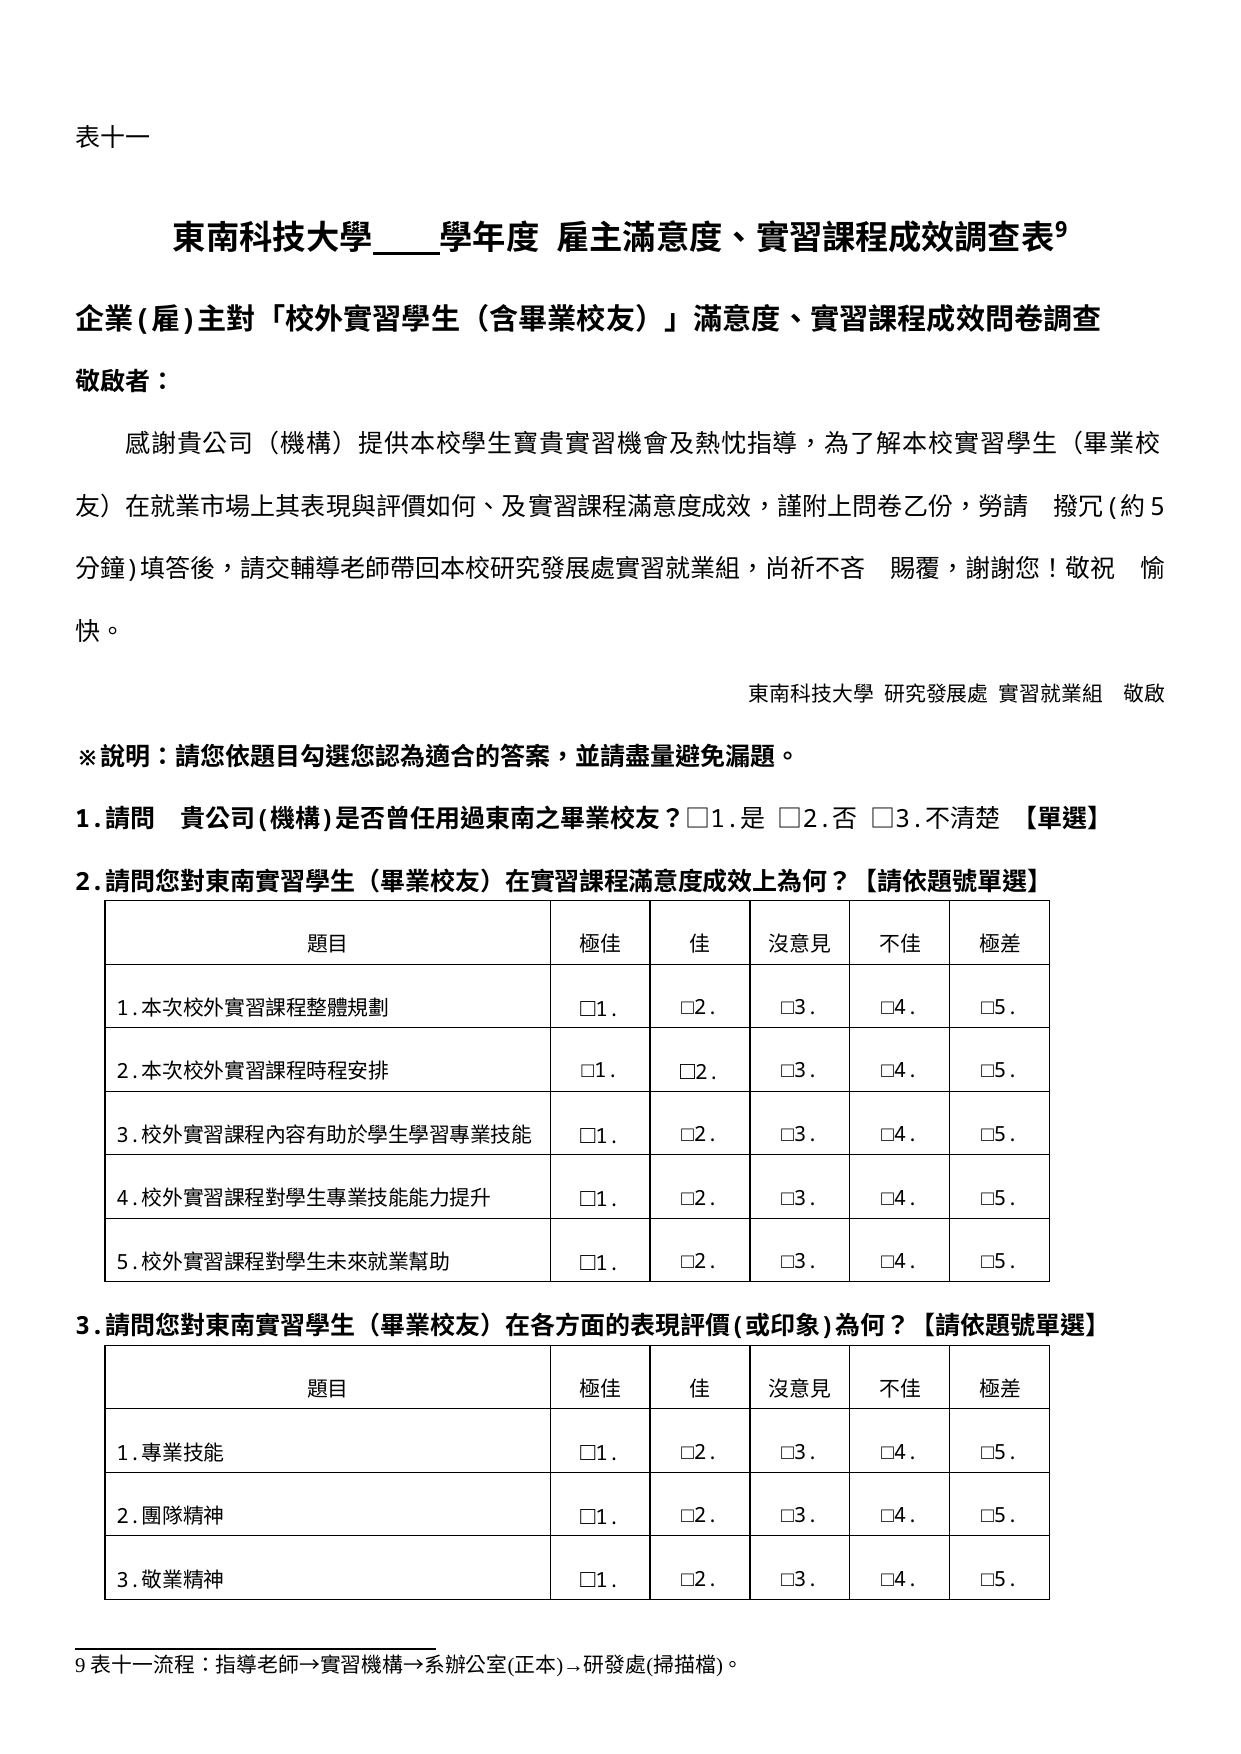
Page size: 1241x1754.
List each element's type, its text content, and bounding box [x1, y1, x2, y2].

table_header 不佳 [850, 901, 949, 963]
table_cell 3.校外實習課程內容有助於學生學習專業技能 [106, 1092, 550, 1154]
table_cell □3. [751, 1028, 849, 1091]
table_cell □2. [651, 1473, 749, 1535]
table_cell □3. [751, 1473, 849, 1535]
table_cell □1. [551, 1028, 649, 1091]
table_cell □1. [551, 1092, 649, 1154]
text 敬啟者： [75, 337, 1165, 400]
table_cell □3. [751, 1092, 849, 1154]
text 感謝貴公司（機構）提供本校學生寶貴實習機會及熱忱指導，為了解本校實習學生（畢業校友）在就業市場上其表現與評價如何、及實習課程滿意度成效，謹附上問卷乙份，勞請 撥冗(約5分鐘)填答後，請交輔導老師帶回本校研究發展處實習就業組，尚祈不吝 賜覆，謝謝您！敬祝 愉快。 [75, 400, 1165, 650]
table_cell □4. [850, 1092, 949, 1154]
table_cell □5. [950, 1219, 1049, 1281]
table_header 沒意見 [751, 901, 849, 963]
table_header 極差 [950, 901, 1049, 963]
table_cell □3. [751, 1219, 849, 1281]
table_cell □1. [551, 1473, 649, 1535]
table_cell 3.敬業精神 [106, 1536, 550, 1599]
table_cell □5. [950, 1155, 1049, 1218]
table_cell 1.專業技能 [106, 1409, 550, 1472]
table_header 佳 [651, 901, 749, 963]
table_cell □4. [850, 1473, 949, 1535]
table_cell 1.本次校外實習課程整體規劃 [106, 965, 550, 1027]
table_cell 2.本次校外實習課程時程安排 [106, 1028, 550, 1091]
table_cell 2.團隊精神 [106, 1473, 550, 1535]
table_cell □3. [751, 1409, 849, 1472]
text 東南科技大學 學年度 雇主滿意度、實習課程成效調查表 [75, 194, 1165, 256]
table_cell □1. [551, 1536, 649, 1599]
table_cell □4. [850, 965, 949, 1027]
text 3.請問您對東南實習學生（畢業校友）在各方面的表現評價(或印象)為何？【請依題號單選】 [75, 1282, 1165, 1345]
text 東南科技大學 研究發展處 實習就業組 敬啟 [75, 650, 1165, 712]
table_cell □5. [950, 1409, 1049, 1472]
table_cell □2. [651, 1409, 749, 1472]
table_cell □2. [651, 1028, 749, 1091]
table_header 極差 [950, 1346, 1049, 1408]
table_cell □2. [651, 1155, 749, 1218]
text 2.請問您對東南實習學生（畢業校友）在實習課程滿意度成效上為何？【請依題號單選】 [75, 837, 1165, 900]
table_header 極佳 [551, 1346, 649, 1408]
table_cell □2. [651, 965, 749, 1027]
table_header 題目 [106, 1346, 550, 1408]
table_header 題目 [106, 901, 550, 963]
table_cell 5.校外實習課程對學生未來就業幫助 [106, 1219, 550, 1281]
table_cell □4. [850, 1028, 949, 1091]
table_header 佳 [651, 1346, 749, 1408]
table_cell □5. [950, 1536, 1049, 1599]
text 1.請問 貴公司(機構)是否曾任用過東南之畢業校友？□1.是 □2.否 □3.不清楚 【單選】 [75, 775, 1165, 837]
table_cell □4. [850, 1409, 949, 1472]
table_cell □2. [651, 1219, 749, 1281]
table_cell □1. [551, 1155, 649, 1218]
table_cell □2. [651, 1536, 749, 1599]
table_cell □1. [551, 1409, 649, 1472]
table_cell □5. [950, 1028, 1049, 1091]
table_cell □3. [751, 1536, 849, 1599]
table_cell □4. [850, 1536, 949, 1599]
table_header 極佳 [551, 901, 649, 963]
table_cell □5. [950, 965, 1049, 1027]
table_cell □4. [850, 1219, 949, 1281]
table_cell □3. [751, 965, 849, 1027]
table_cell □1. [551, 1219, 649, 1281]
table_cell □5. [950, 1092, 1049, 1154]
table_cell □1. [551, 965, 649, 1027]
table_cell □4. [850, 1155, 949, 1218]
text 表十一流程：指導老師→實習機構→系辦公室(正本)→研發處(掃描檔)。 [75, 1649, 1165, 1679]
table_cell □3. [751, 1155, 849, 1218]
table_header 不佳 [850, 1346, 949, 1408]
table_header 沒意見 [751, 1346, 849, 1408]
table_cell □2. [651, 1092, 749, 1154]
table_cell □5. [950, 1473, 1049, 1535]
text 表十一 [75, 94, 1165, 156]
text 企業(雇)主對「校外實習學生（含畢業校友）」滿意度、實習課程成效問卷調查 [75, 275, 1165, 337]
table_cell 4.校外實習課程對學生專業技能能力提升 [106, 1155, 550, 1218]
text ※說明：請您依題目勾選您認為適合的答案，並請盡量避免漏題。 [75, 712, 1165, 775]
